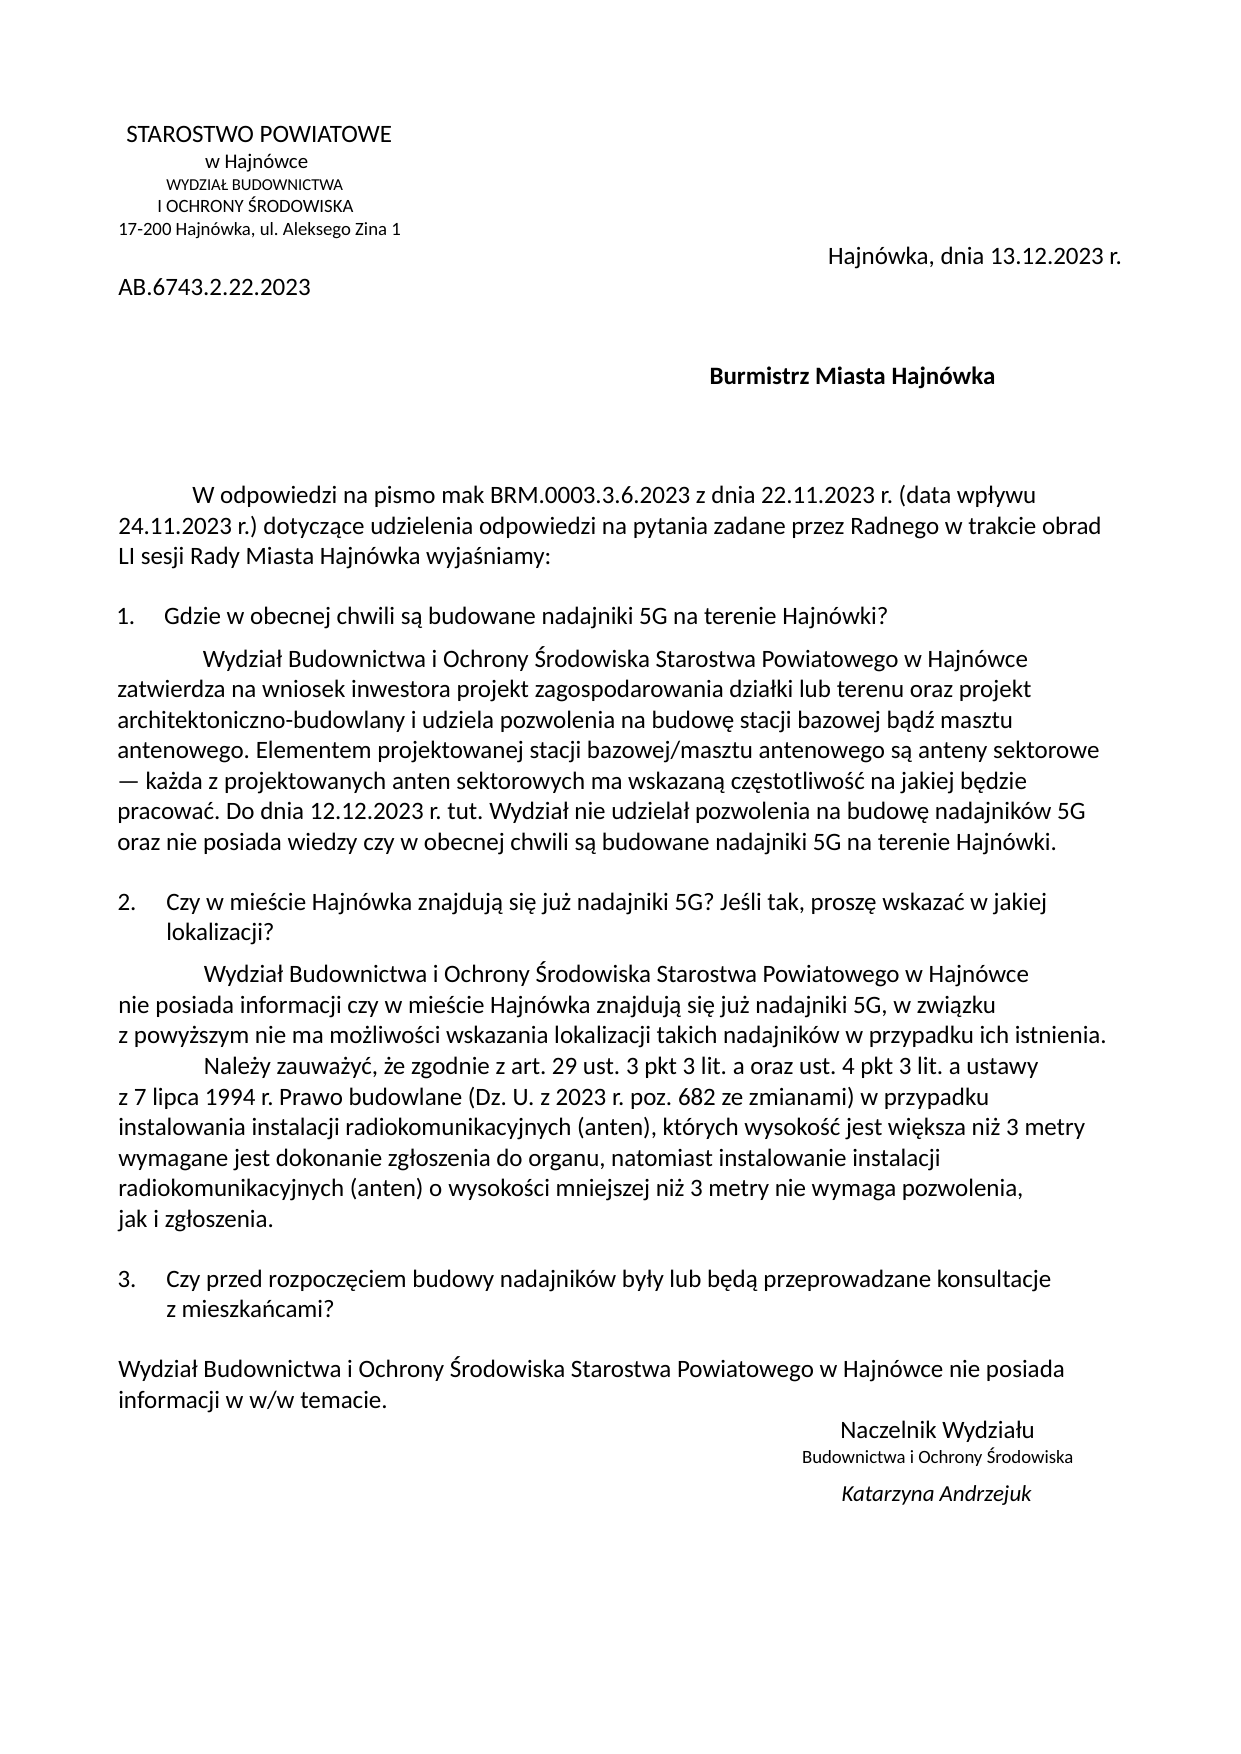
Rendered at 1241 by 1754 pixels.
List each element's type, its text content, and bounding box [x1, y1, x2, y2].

text Katarzyna Andrzejuk [753, 1479, 1122, 1508]
text Należy zauważyć, że zgodnie z art. 29 ust. 3 pkt 3 lit. a oraz ust. 4 pkt 3 lit. a ustawy z 7 lipca 1994 r. Prawo budowlane (Dz. U. z 2023 r. poz. 682 ze zmianami) w przypadku instalowania instalacji radiokomunikacyjnych (anten), których wysokość jest większa niż 3 metry wymagane jest dokonanie zgłoszenia do organu, natomiast instalowanie instalacji radiokomunikacyjnych (anten) o wysokości mniejszej niż 3 metry nie wymaga pozwolenia, jak i zgłoszenia. [118, 1050, 1122, 1233]
text STAROSTWO POWIATOWE [126, 118, 1122, 149]
text Wydział Budownictwa i Ochrony Środowiska Starostwa Powiatowego w Hajnówce zatwierdza na wniosek inwestora projekt zagospodarowania działki lub terenu oraz projekt architektoniczno-budowlany i udziela pozwolenia na budowę stacji bazowej bądź masztu antenowego. Elementem projektowanej stacji bazowej/masztu antenowego są anteny sektorowe — każda z projektowanych anten sektorowych ma wskazaną częstotliwość na jakiej będzie pracować. Do dnia 12.12.2023 r. tut. Wydział nie udzielał pozwolenia na budowę nadajników 5G oraz nie posiada wiedzy czy w obecnej chwili są budowane nadajniki 5G na terenie Hajnówki. [116, 643, 1122, 856]
list Gdzie w obecnej chwili są budowane nadajniki 5G na terenie Hajnówki? [116, 600, 1122, 631]
list Czy w mieście Hajnówka znajdują się już nadajniki 5G? Jeśli tak, proszę wskazać w jakiej lokalizacji? [117, 886, 1122, 947]
text w Hajnówce [205, 149, 1122, 174]
text WYDZIAŁ BUDOWNICTWA [166, 174, 1122, 194]
text Burmistrz Miasta Hajnówka [709, 360, 1122, 391]
text W odpowiedzi na pismo mak BRM.0003.3.6.2023 z dnia 22.11.2023 r. (data wpływu 24.11.2023 r.) dotyczące udzielenia odpowiedzi na pytania zadane przez Radnego w trakcie obrad LI sesji Rady Miasta Hajnówka wyjaśniamy: [118, 479, 1122, 571]
text Budownictwa i Ochrony Środowiska [753, 1445, 1122, 1468]
text 17-200 Hajnówka, ul. Aleksego Zina 1 [118, 217, 1122, 240]
text Naczelnik Wydziału [753, 1414, 1122, 1445]
text I OCHRONY ŚRODOWISKA [157, 194, 1122, 217]
text Hajnówka, dnia 13.12.2023 r. [118, 240, 1122, 271]
text AB.6743.2.22.2023 [118, 271, 1122, 301]
list Czy przed rozpoczęciem budowy nadajników były lub będą przeprowadzane konsultacje z mieszkańcami? [117, 1263, 1122, 1324]
text Wydział Budownictwa i Ochrony Środowiska Starostwa Powiatowego w Hajnówce nie posiada informacji w w/w temacie. [118, 1353, 1122, 1414]
text Wydział Budownictwa i Ochrony Środowiska Starostwa Powiatowego w Hajnówce nie posiada informacji czy w mieście Hajnówka znajdują się już nadajniki 5G, w związku z powyższym nie ma możliwości wskazania lokalizacji takich nadajników w przypadku ich istnienia. [118, 959, 1122, 1050]
